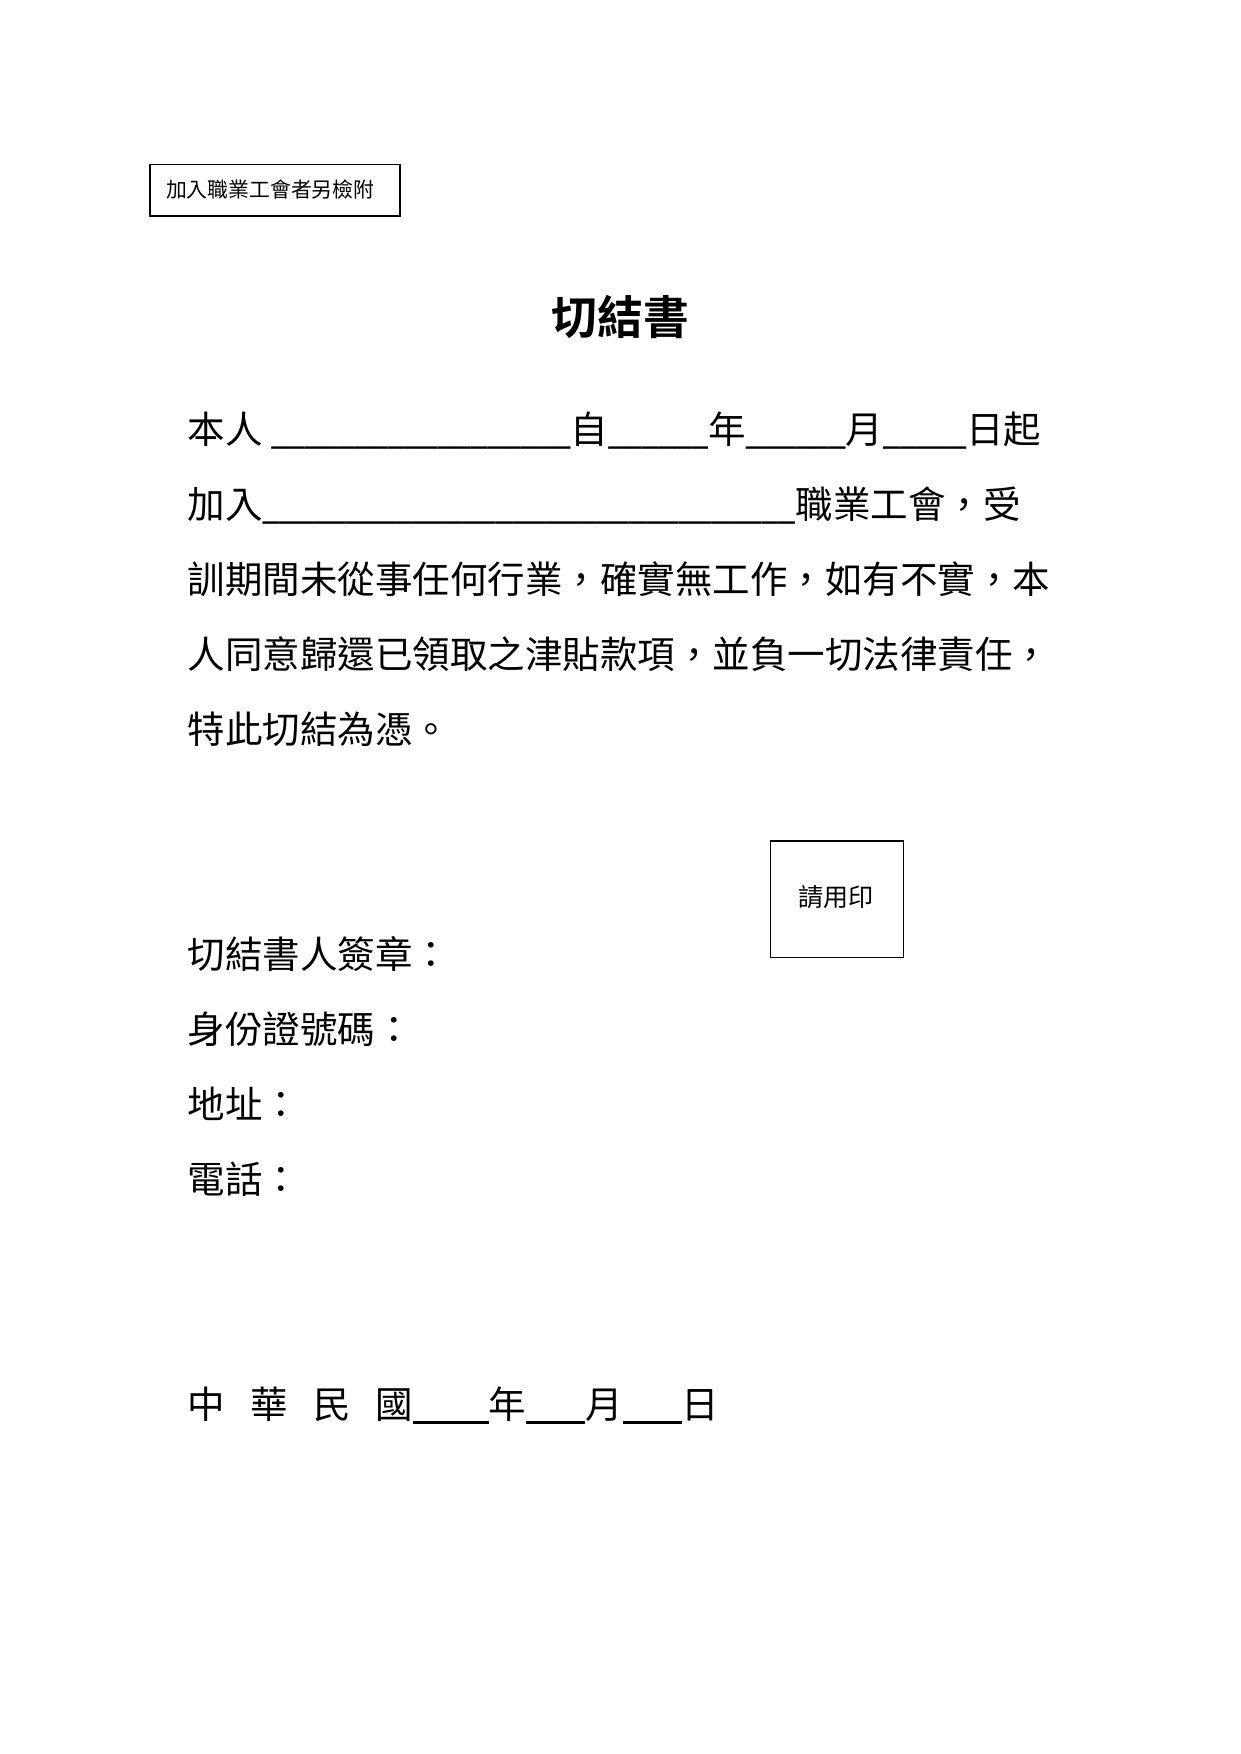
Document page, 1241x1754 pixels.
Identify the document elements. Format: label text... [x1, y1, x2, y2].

text 身份證號碼： [187, 989, 1053, 1064]
text 加入職業工會者另檢附附 [166, 173, 384, 208]
text 中 華 民 國 年 月 日 [187, 1364, 1053, 1439]
text 請用印 [786, 877, 887, 913]
text 切結書 [187, 277, 1053, 352]
text 地址： [187, 1064, 1053, 1139]
text 電話： [187, 1139, 1053, 1214]
text 本人 __________________自______年______月_____日起加入________________________________職業工會，受訓期間未從事任何行業，確實無工作，如有不實，本人同意歸還已領取之津貼款項，並負一切法律責任，特此切結為憑。 [187, 389, 1053, 764]
text 切結書人簽章： [187, 841, 1053, 989]
